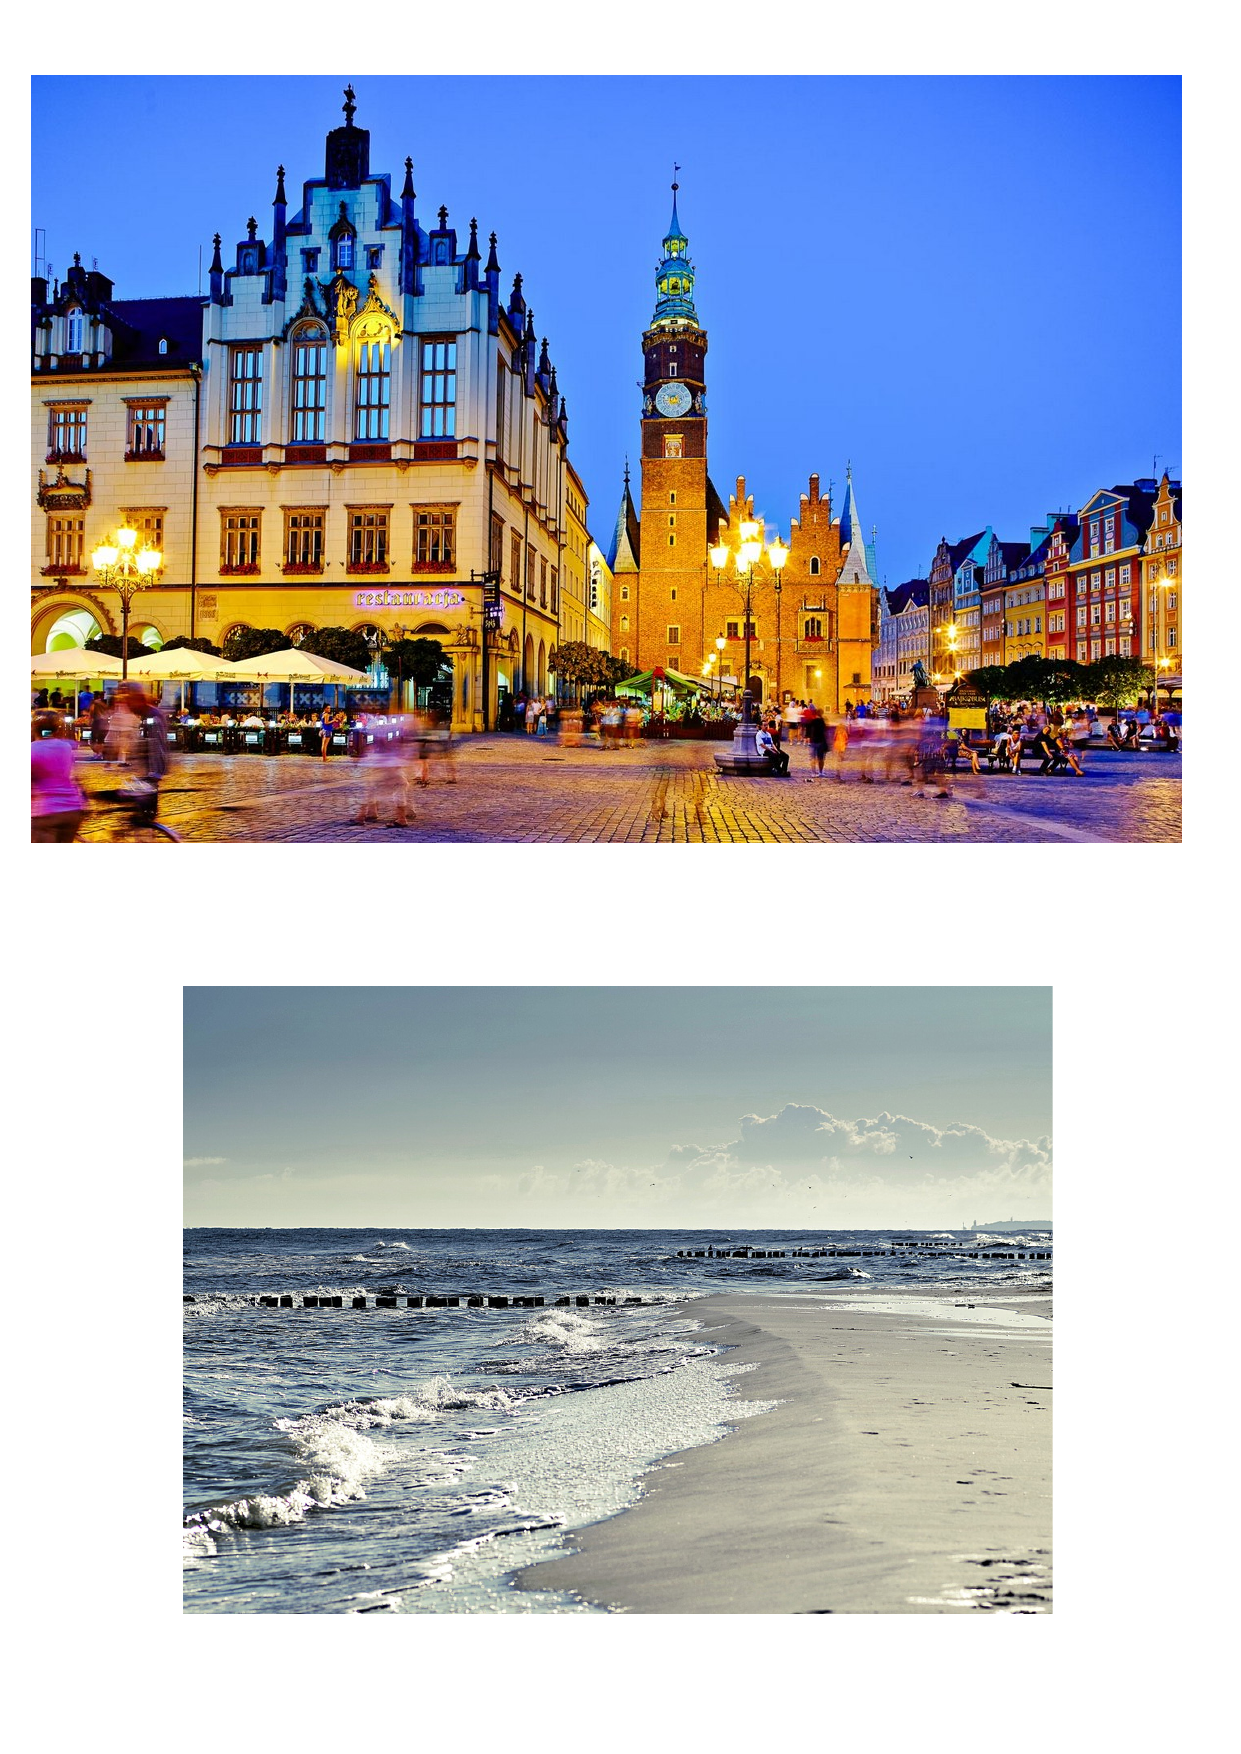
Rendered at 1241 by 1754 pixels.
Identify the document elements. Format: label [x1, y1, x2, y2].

picture [183, 986, 1053, 1614]
picture [31, 75, 1182, 843]
